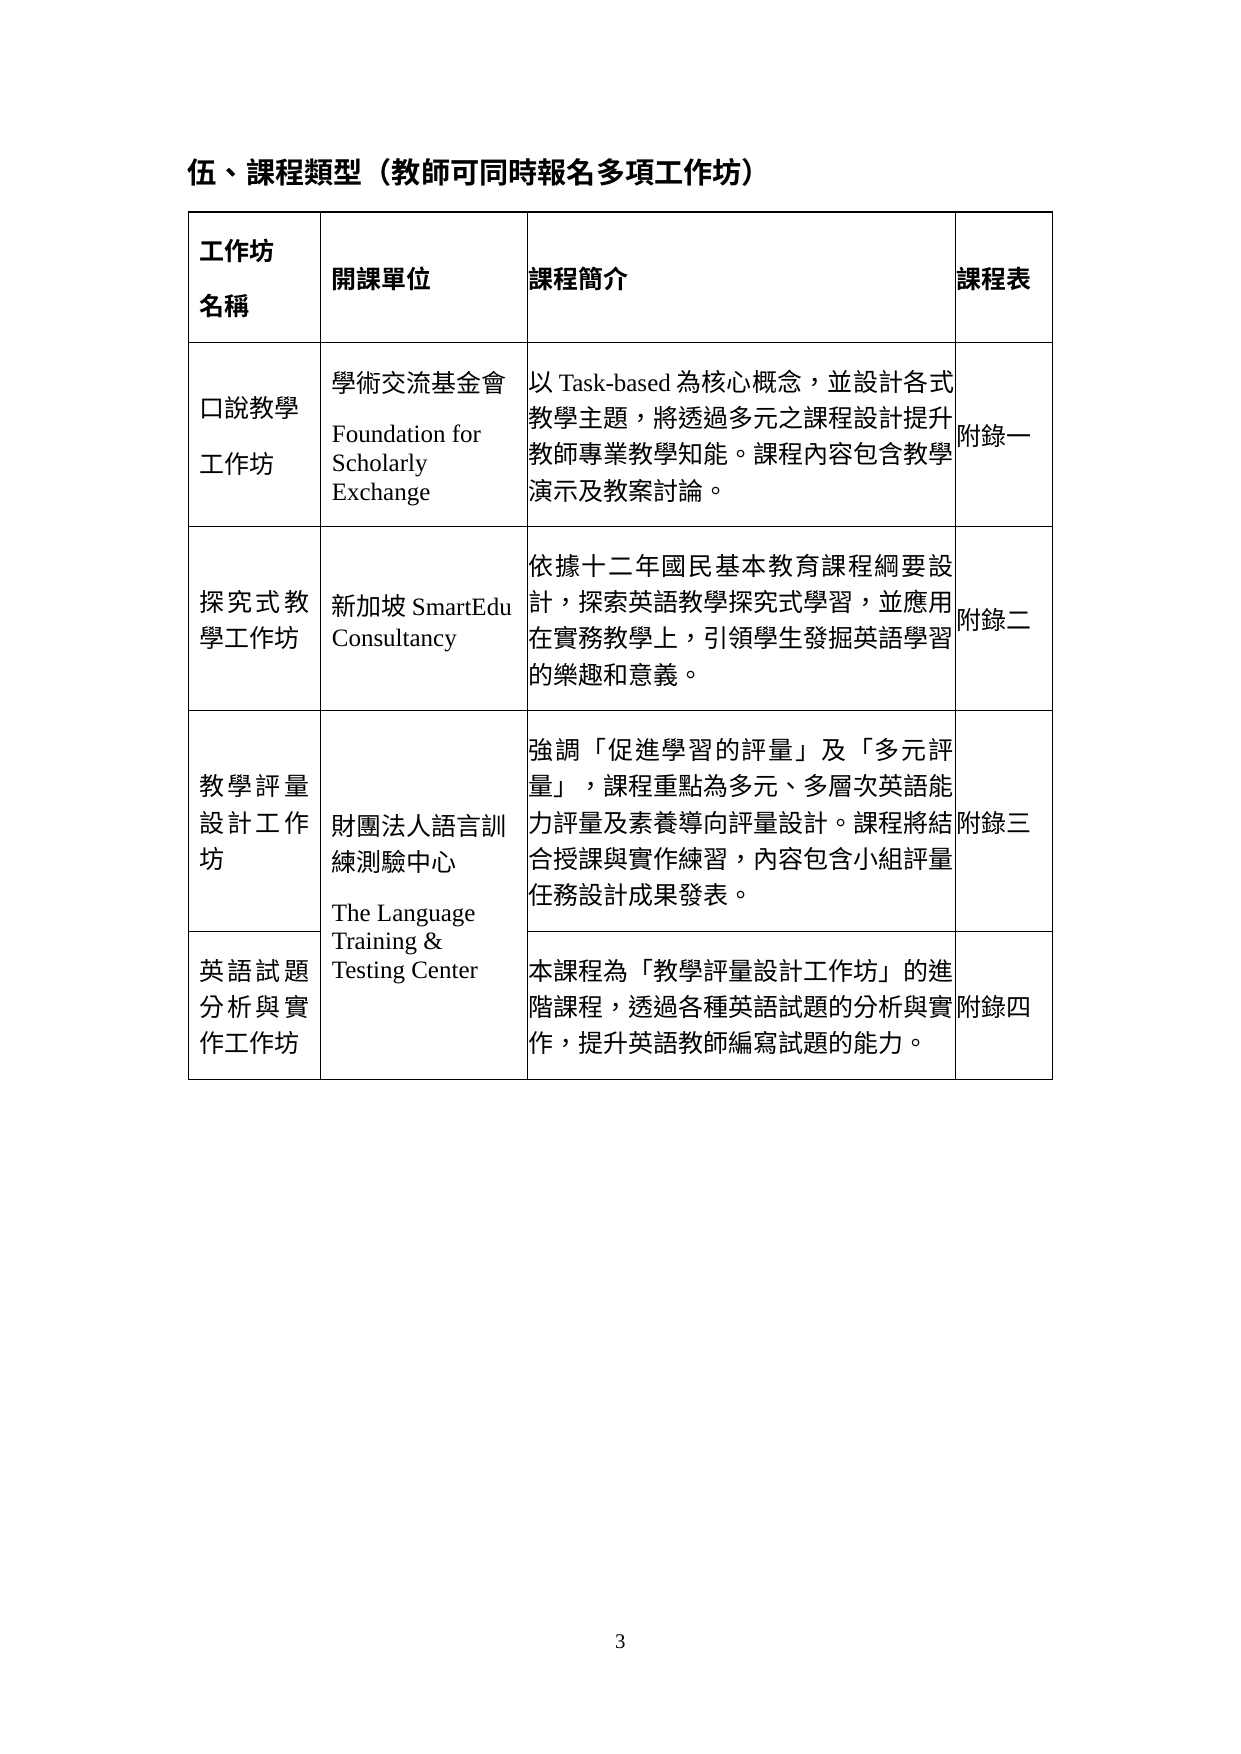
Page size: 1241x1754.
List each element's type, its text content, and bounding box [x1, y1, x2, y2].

table_header 開課單位 [321, 213, 527, 342]
table_cell 以Task-based為核心概念，並設計各式教學主題，將透過多元之課程設計提升教師專業教學知能。課程內容包含教學演示及教案討論。 [528, 343, 955, 526]
table_cell 財團法人語言訓練測驗中心 The Language Training & Testing Center [321, 711, 527, 1079]
table_cell 附錄四 [956, 932, 1052, 1079]
table_cell 依據十二年國民基本教育課程綱要設計，探索英語教學探究式學習，並應用在實務教學上，引領學生發掘英語學習的樂趣和意義。 [528, 527, 955, 710]
table_cell 本課程為「教學評量設計工作坊」的進階課程，透過各種英語試題的分析與實作，提升英語教師編寫試題的能力。 [528, 932, 955, 1079]
table_cell 附錄三 [956, 711, 1052, 931]
table_cell 附錄二 [956, 527, 1052, 710]
table_header 工作坊 名稱 [189, 213, 320, 342]
table_cell 英語試題分析與實作工作坊 [189, 932, 320, 1079]
table_cell 探究式教學工作坊 [189, 527, 320, 710]
table_cell 學術交流基金會 Foundation for Scholarly Exchange [321, 343, 527, 526]
table_cell 教學評量設計工作坊 [189, 711, 320, 931]
table_cell 強調「促進學習的評量」及「多元評量」，課程重點為多元、多層次英語能力評量及素養導向評量設計。課程將結合授課與實作練習，內容包含小組評量任務設計成果發表。 [528, 711, 955, 931]
table_header 課程表 [956, 213, 1052, 342]
text 伍、課程類型（教師可同時報名多項工作坊） [187, 150, 1053, 192]
table_header 課程簡介 [528, 213, 955, 342]
table_cell 新加坡SmartEdu Consultancy [321, 527, 527, 710]
table_cell 口說教學 工作坊 [189, 343, 320, 526]
table_cell 附錄一 [956, 343, 1052, 526]
